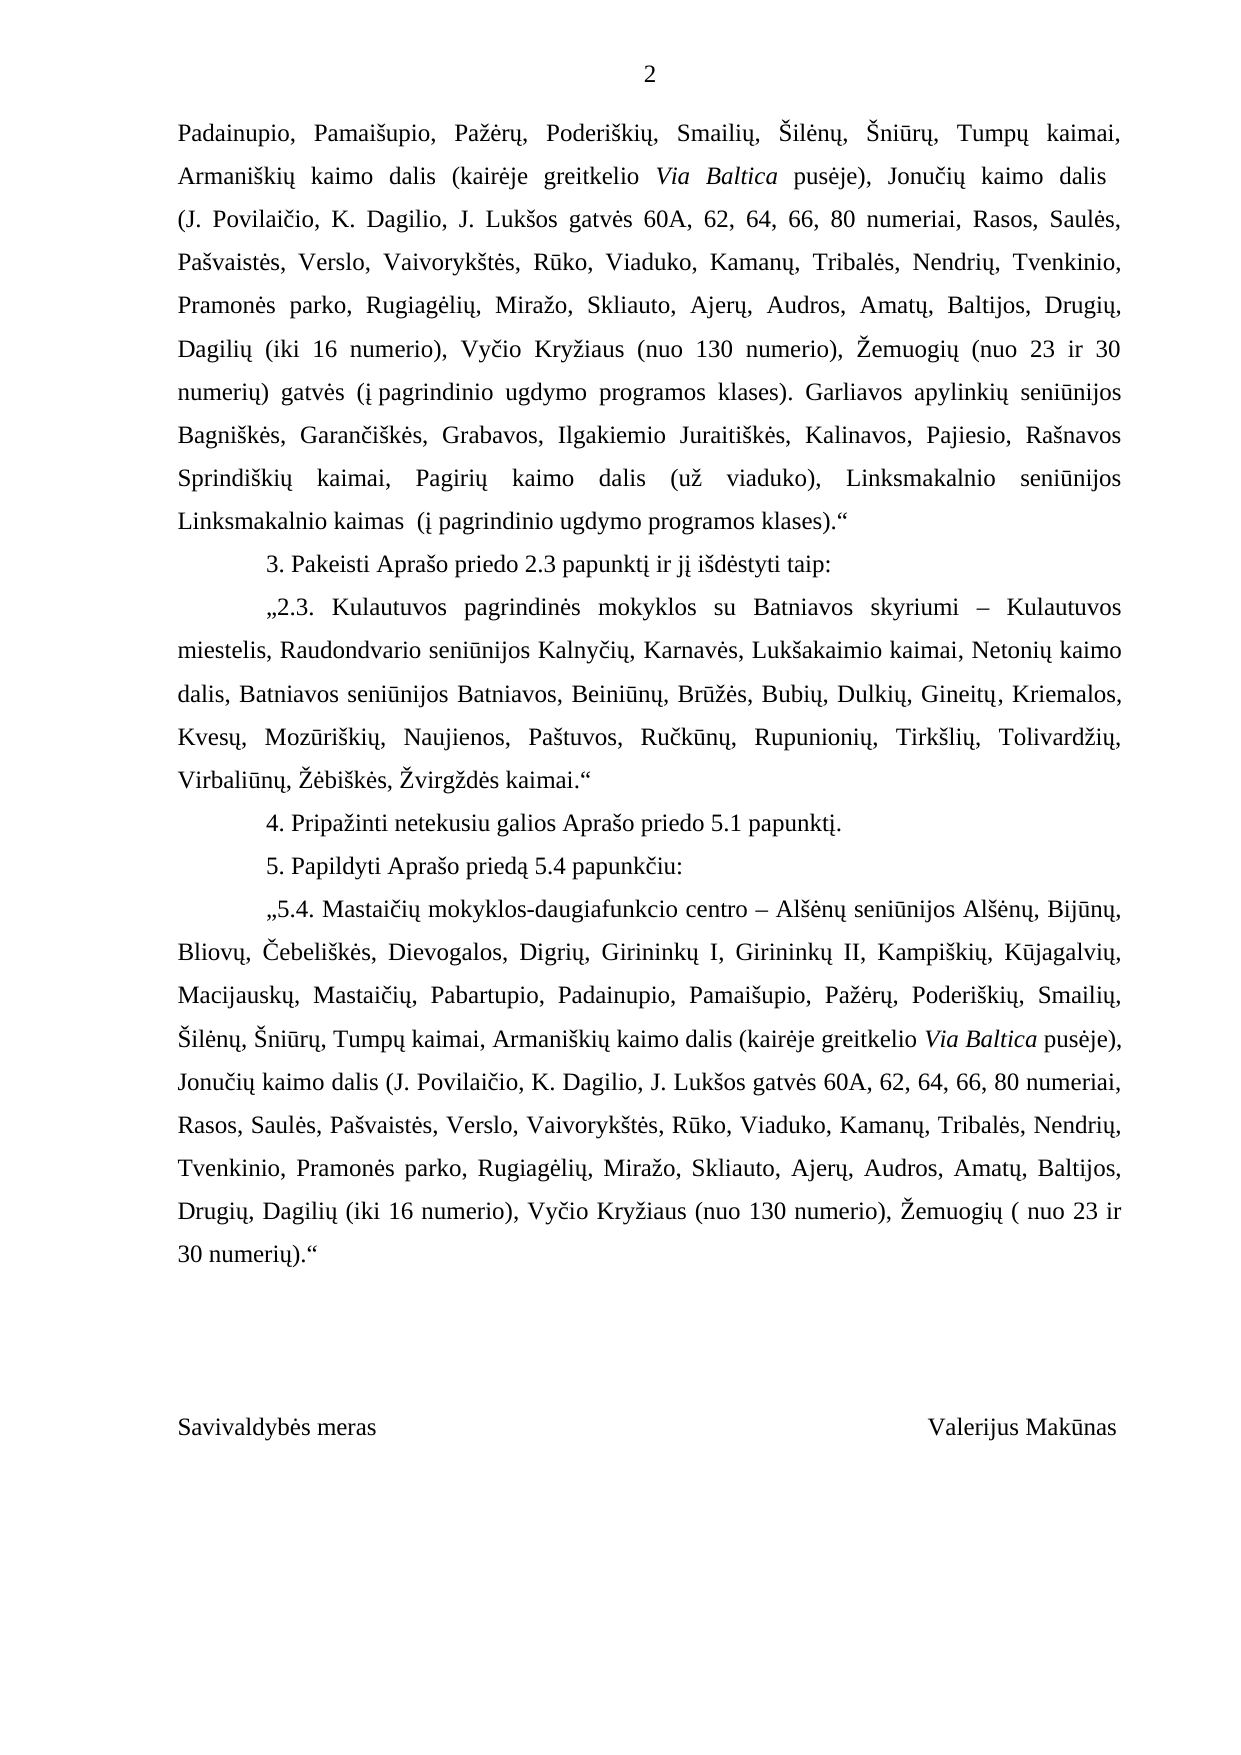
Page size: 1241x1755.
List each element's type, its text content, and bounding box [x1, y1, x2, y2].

text Savivaldybės meras Valerijus Makūnas [177, 1412, 1122, 1441]
text 5. Papildyti Aprašo priedą 5.4 papunkčiu: [177, 851, 1122, 880]
text „2.3. Kulautuvos pagrindinės mokyklos su Batniavos skyriumi – Kulautuvos miestelis, Raudondvario seniūnijos Kalnyčių, Karnavės, Lukšakaimio kaimai, Netonių kaimo dalis, Batniavos seniūnijos Batniavos, Beiniūnų, Brūžės, Bubių, Dulkių, Gineitų, Kriemalos, Kvesų, Mozūriškių, Naujienos, Paštuvos, Ručkūnų, Rupunionių, Tirkšlių, Tolivardžių, Virbaliūnų, Žėbiškės, Žvirgždės kaimai.“ [177, 592, 1122, 794]
text Padainupio, Pamaišupio, Pažėrų, Poderiškių, Smailių, Šilėnų, Šniūrų, Tumpų kaimai, Armaniškių kaimo dalis (kairėje greitkelio Via Baltica pusėje), Jonučių kaimo dalis (J. Povilaičio, K. Dagilio, J. Lukšos gatvės 60A, 62, 64, 66, 80 numeriai, Rasos, Saulės, Pašvaistės, Verslo, Vaivorykštės, Rūko, Viaduko, Kamanų, Tribalės, Nendrių, Tvenkinio, Pramonės parko, Rugiagėlių, Miražo, Skliauto, Ajerų, Audros, Amatų, Baltijos, Drugių, Dagilių (iki 16 numerio), Vyčio Kryžiaus (nuo 130 numerio), Žemuogių (nuo 23 ir 30 numerių) gatvės (į pagrindinio ugdymo programos klases). Garliavos apylinkių seniūnijos Bagniškės, Garančiškės, Grabavos, Ilgakiemio Juraitiškės, Kalinavos, Pajiesio, Rašnavos Sprindiškių kaimai, Pagirių kaimo dalis (už viaduko), Linksmakalnio seniūnijos Linksmakalnio kaimas (į pagrindinio ugdymo programos klases).“ [177, 118, 1122, 535]
text 4. Pripažinti netekusiu galios Aprašo priedo 5.1 papunktį. [177, 808, 1122, 837]
text 3. Pakeisti Aprašo priedo 2.3 papunktį ir jį išdėstyti taip: [177, 549, 1122, 578]
text „5.4. Mastaičių mokyklos-daugiafunkcio centro – Alšėnų seniūnijos Alšėnų, Bijūnų, Bliovų, Čebeliškės, Dievogalos, Digrių, Girininkų I, Girininkų II, Kampiškių, Kūjagalvių, Macijauskų, Mastaičių, Pabartupio, Padainupio, Pamaišupio, Pažėrų, Poderiškių, Smailių, Šilėnų, Šniūrų, Tumpų kaimai, Armaniškių kaimo dalis (kairėje greitkelio Via Baltica pusėje), Jonučių kaimo dalis (J. Povilaičio, K. Dagilio, J. Lukšos gatvės 60A, 62, 64, 66, 80 numeriai, Rasos, Saulės, Pašvaistės, Verslo, Vaivorykštės, Rūko, Viaduko, Kamanų, Tribalės, Nendrių, Tvenkinio, Pramonės parko, Rugiagėlių, Miražo, Skliauto, Ajerų, Audros, Amatų, Baltijos, Drugių, Dagilių (iki 16 numerio), Vyčio Kryžiaus (nuo 130 numerio), Žemuogių ( nuo 23 ir 30 numerių).“ [177, 894, 1122, 1268]
